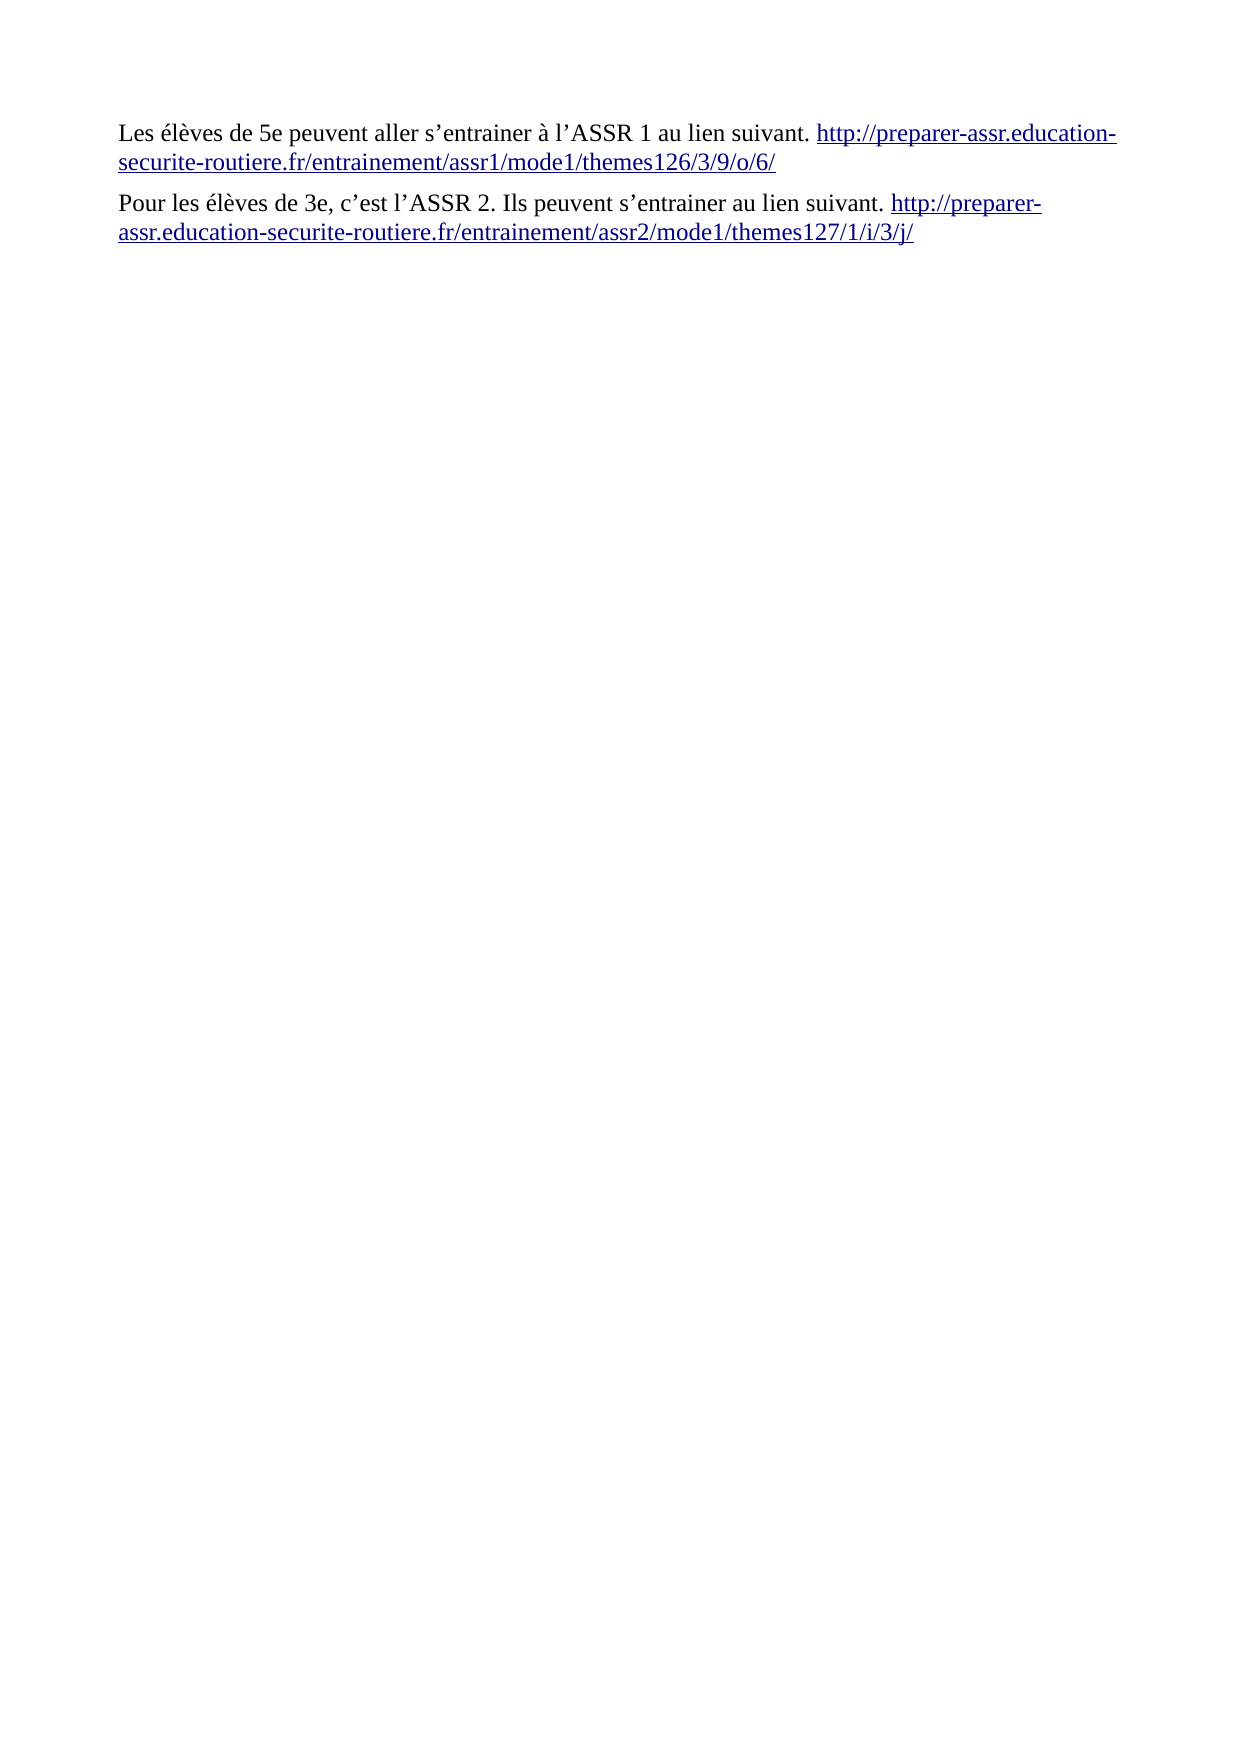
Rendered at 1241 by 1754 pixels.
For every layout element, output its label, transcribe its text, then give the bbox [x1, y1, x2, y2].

text Pour les élèves de 3e, c’est l’ASSR 2. Ils peuvent s’entrainer au lien suivant. http://preparer-assr.education-securite-routiere.fr/entrainement/assr2/mode1/themes127/1/i/3/j/ [118, 188, 1122, 246]
text Les élèves de 5e peuvent aller s’entrainer à l’ASSR 1 au lien suivant. http://preparer-assr.education-securite-routiere.fr/entrainement/assr1/mode1/themes126/3/9/o/6/ [118, 118, 1122, 176]
